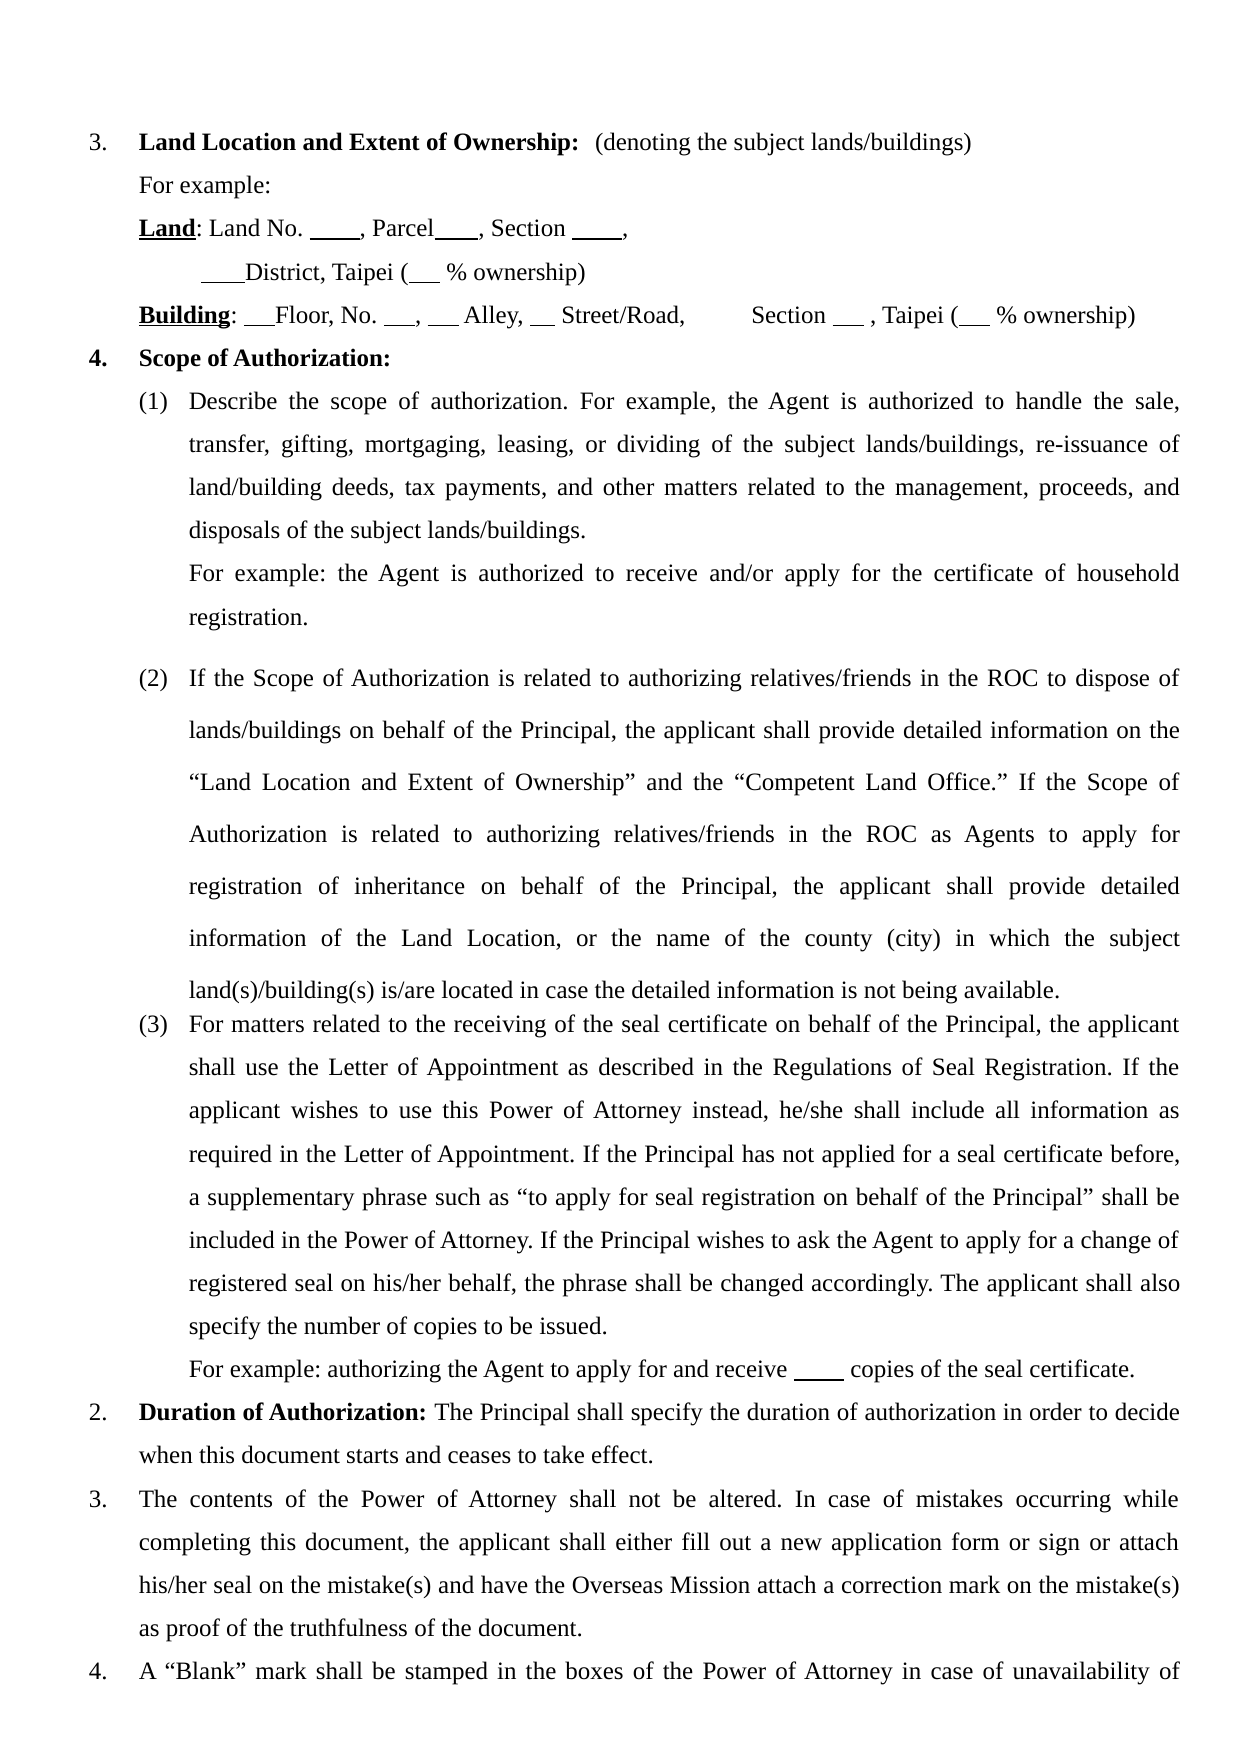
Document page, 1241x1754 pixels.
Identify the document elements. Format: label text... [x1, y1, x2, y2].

list Land Location and Extent of Ownership: (denoting the subject lands/buildings) [88, 127, 1181, 156]
list Describe the scope of authorization. For example, the Agent is authorized to handle the sale, transfer, gifting, mortgaging, leasing, or dividing of the subject lands/buildings, re-issuance of land/building deeds, tax payments, and other matters related to the management, proceeds, and disposals of the subject lands/buildings. [138, 386, 1181, 544]
text For example: authorizing the Agent to apply for and receive copies of the seal certificate. [188, 1354, 1181, 1383]
text Land: Land No. , Parcel , Section , [138, 213, 1181, 242]
text For example: [138, 170, 1181, 199]
text District, Taipei ( % ownership) [138, 257, 1181, 285]
list Scope of Authorization: [88, 343, 1181, 372]
list A “Blank” mark shall be stamped in the boxes of the Power of Attorney in case of unavailability of [88, 1656, 1181, 1685]
list If the Scope of Authorization is related to authorizing relatives/friends in the ROC to dispose of lands/buildings on behalf of the Principal, the applicant shall provide detailed information on the “Land Location and Extent of Ownership” and the “Competent Land Office.” If the Scope of Authorization is related to authorizing relatives/friends in the ROC as Agents to apply for registration of inheritance on behalf of the Principal, the applicant shall provide detailed information of the Land Location, or the name of the county (city) in which the subject land(s)/building(s) is/are located in case the detailed information is not being available. [138, 645, 1181, 1009]
list For matters related to the receiving of the seal certificate on behalf of the Principal, the applicant shall use the Letter of Appointment as described in the Regulations of Seal Registration. If the applicant wishes to use this Power of Attorney instead, he/she shall include all information as required in the Letter of Appointment. If the Principal has not applied for a seal certificate before, a supplementary phrase such as “to apply for seal registration on behalf of the Principal” shall be included in the Power of Attorney. If the Principal wishes to ask the Agent to apply for a change of registered seal on his/her behalf, the phrase shall be changed accordingly. The applicant shall also specify the number of copies to be issued. [138, 1009, 1181, 1340]
list The contents of the Power of Attorney shall not be altered. In case of mistakes occurring while completing this document, the applicant shall either fill out a new application form or sign or attach his/her seal on the mistake(s) and have the Overseas Mission attach a correction mark on the mistake(s) as proof of the truthfulness of the document. [88, 1484, 1181, 1642]
list Duration of Authorization: The Principal shall specify the duration of authorization in order to decide when this document starts and ceases to take effect. [88, 1397, 1181, 1469]
text Building: Floor, No. , Alley, Street/Road, Section , Taipei ( % ownership) [138, 300, 1181, 328]
text For example: the Agent is authorized to receive and/or apply for the certificate of household registration. [188, 558, 1181, 630]
